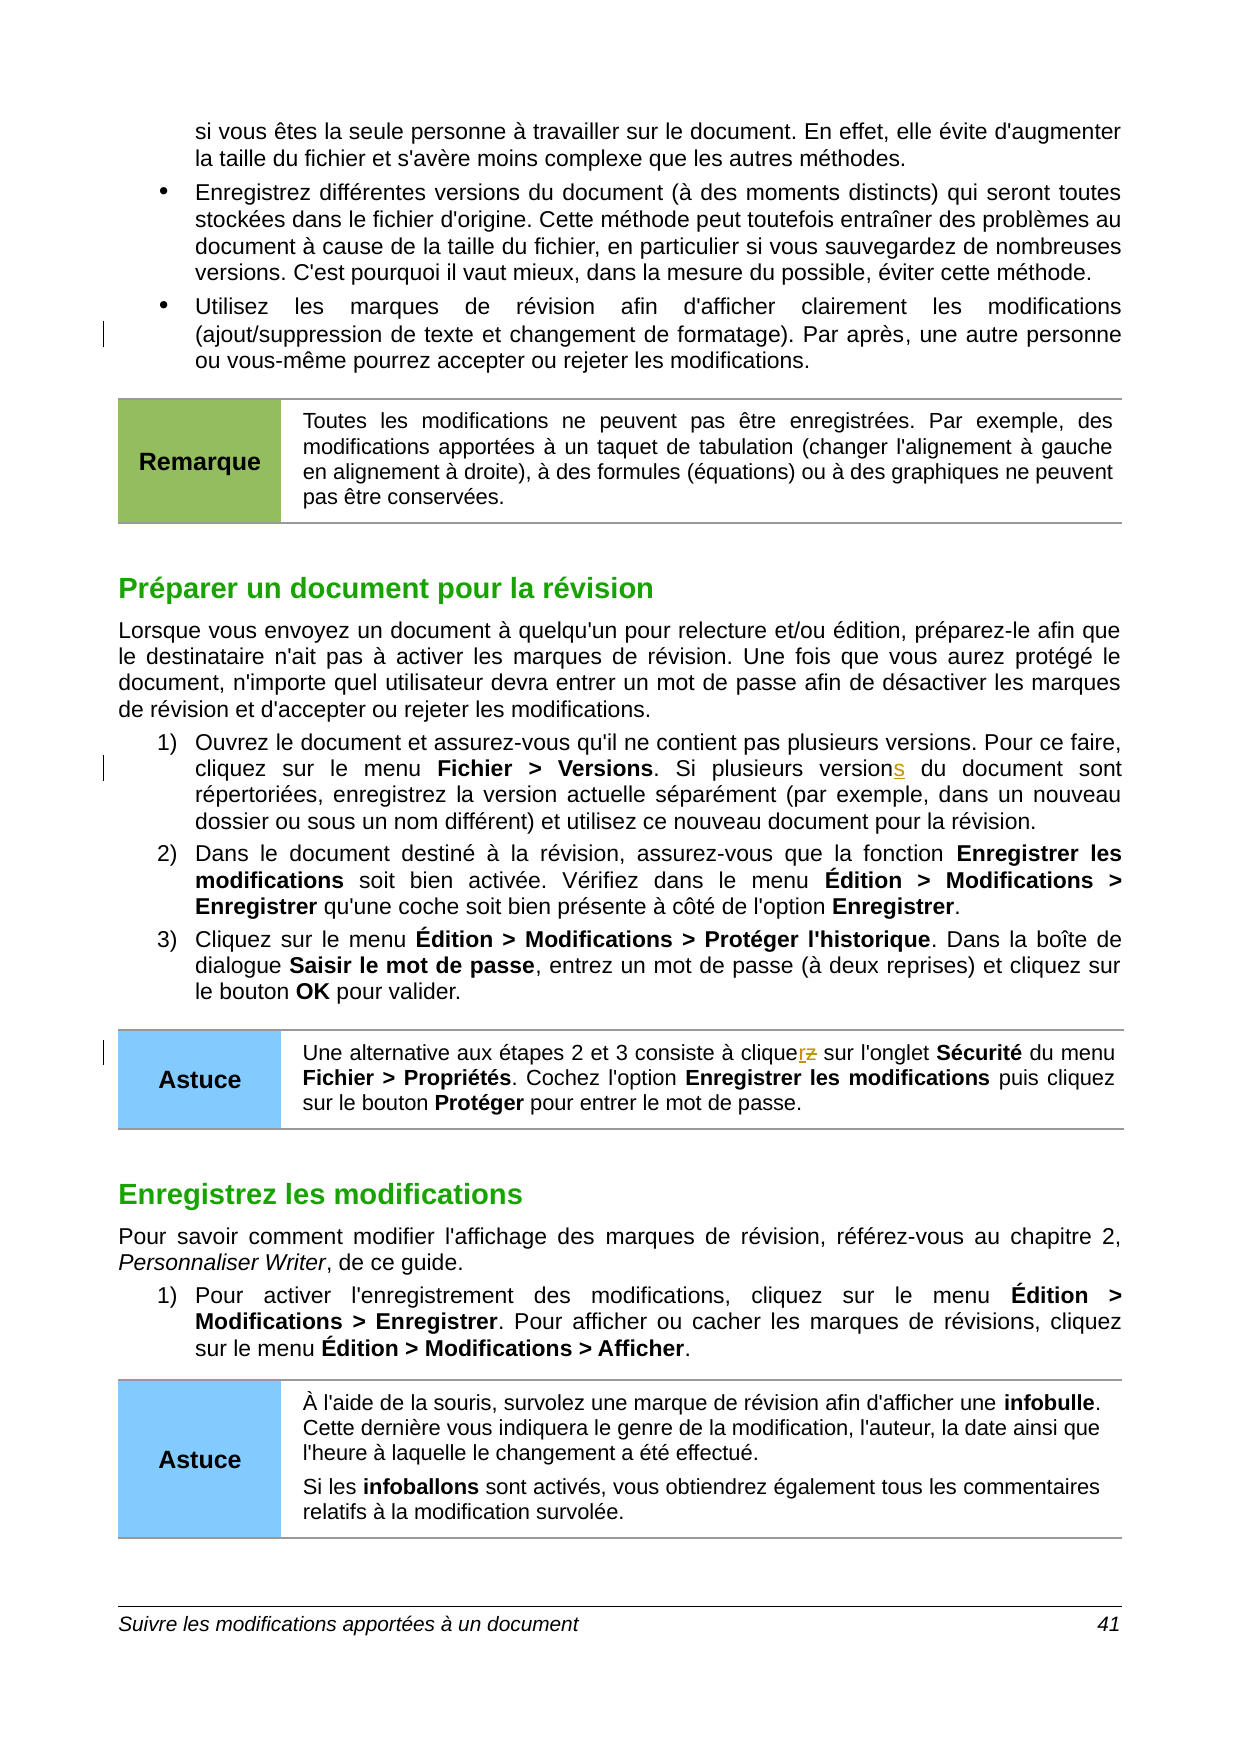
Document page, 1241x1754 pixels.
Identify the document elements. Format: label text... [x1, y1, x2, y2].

subtitle Préparer un document pour la révision [118, 571, 1122, 604]
list Lorsque vous envoyez un document à quelqu'un pour relecture et/ou édition, préparez-le afin que le destinataire n'ait pas à activer les marques de révision. Une fois que vous aurez protégé le document, n'importe quel utilisateur devra entrer un mot de passe afin de désactiver les marques de révision et d'accepter ou rejeter les modifications. [118, 617, 1122, 722]
list Ouvrez le document et assurez-vous qu'il ne contient pas plusieurs versions. Pour ce faire, cliquez sur le menu Fichier > Versions. Si plusieurs versions du document sont répertoriées, enregistrez la version actuelle séparément (par exemple, dans un nouveau dossier ou sous un nom différent) et utilisez ce nouveau document pour la révision. [177, 728, 1122, 834]
list Cliquez sur le menu Édition > Modifications > Protéger l'historique. Dans la boîte de dialogue Saisir le mot de passe, entrez un mot de passe (à deux reprises) et cliquez sur le bouton OK pour valider. [177, 926, 1122, 1004]
list Pour savoir comment modifier l'affichage des marques de révision, référez-vous au chapitre 2, Personnaliser Writer, de ce guide. [118, 1223, 1122, 1276]
list Pour activer l'enregistrement des modifications, cliquez sur le menu Édition > Modifications > Enregistrer. Pour afficher ou cacher les marques de révisions, cliquez sur le menu Édition > Modifications > Afficher. [177, 1282, 1122, 1361]
table_header À l'aide de la souris, survolez une marque de révision afin d'afficher une infobulle. Cette dernière vous indiquera le genre de la modification, l'auteur, la date ainsi que l'heure à laquelle le changement a été effectué. Si les infoballons sont activés, vous obtiendrez également tous les commentaires relatifs à la modification survolée. [281, 1381, 1122, 1537]
table_header Toutes les modifications ne peuvent pas être enregistrées. Par exemple, des modifications apportées à un taquet de tabulation (changer l'alignement à gauche en alignement à droite), à des formules (équations) ou à des graphiques ne peuvent pas être conservées. [281, 400, 1122, 522]
list Enregistrez différentes versions du document (à des moments distincts) qui seront toutes stockées dans le fichier d'origine. Cette méthode peut toutefois entraîner des problèmes au document à cause de la taille du fichier, en particulier si vous sauvegardez de nombreuses versions. C'est pourquoi il vaut mieux, dans la mesure du possible, éviter cette méthode. [156, 177, 1122, 285]
list si vous êtes la seule personne à travailler sur le document. En effet, elle évite d'augmenter la taille du fichier et s'avère moins complexe que les autres méthodes. [156, 118, 1122, 171]
table_header Astuce [118, 1031, 281, 1128]
list Utilisez les marques de révision afin d'afficher clairement les modifications (ajout/suppression de texte et changement de formatage). Par après, une autre personne ou vous-même pourrez accepter ou rejeter les modifications. [156, 292, 1122, 373]
table_header Astuce [118, 1381, 281, 1537]
list Dans le document destiné à la révision, assurez-vous que la fonction Enregistrer les modifications soit bien activée. Vérifiez dans le menu Édition > Modifications > Enregistrer qu'une coche soit bien présente à côté de l'option Enregistrer. [177, 840, 1122, 919]
table_header Remarque [118, 400, 281, 522]
table_header Une alternative aux étapes 2 et 3 consiste à cliquer sur l'onglet Sécurité du menu Fichier > Propriétés. Cochez l'option Enregistrer les modifications puis cliquez sur le bouton Protéger pour entrer le mot de passe. [281, 1031, 1124, 1128]
subtitle Enregistrez les modifications [118, 1177, 1122, 1210]
